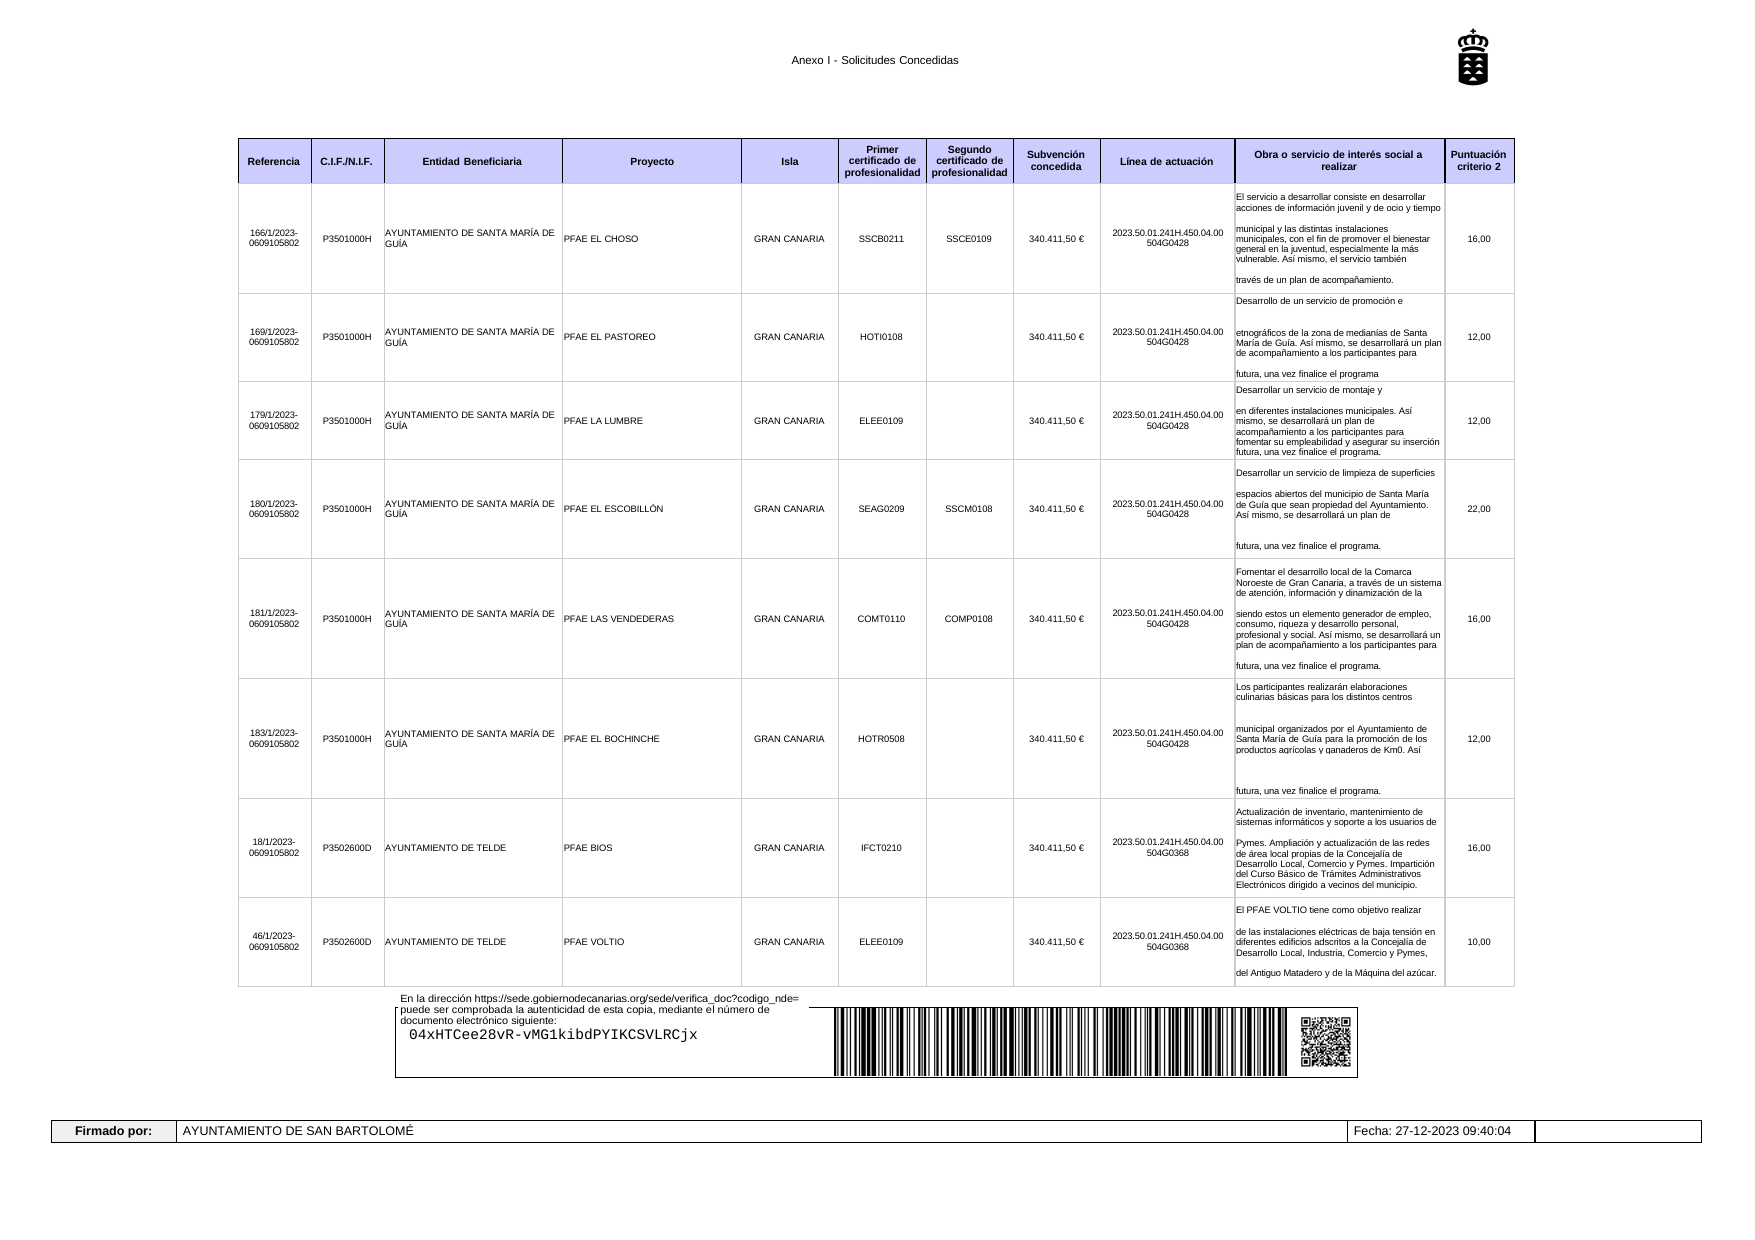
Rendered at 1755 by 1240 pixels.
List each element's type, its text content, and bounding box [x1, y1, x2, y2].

table_cell PFAE LAS VENDEDERAS [563, 559, 741, 678]
table_cell Fomentar el desarrollo local de la Comarca [1236, 559, 1444, 577]
table_cell 10,00 [1446, 898, 1514, 986]
table_cell GRAN CANARIA [742, 294, 838, 381]
table_cell Pymes. Ampliación y actualización de las redes de área local propias de la Concejalía de [1236, 838, 1444, 858]
table_cell ELEE0109 [839, 898, 926, 986]
table_cell Desarrollar un servicio de limpieza de superficies [1236, 460, 1444, 478]
table_cell 2023.50.01.241H.450.04.00 504G0428 [1101, 294, 1234, 381]
table_cell profesional y social. Así mismo, se desarrollará un [1236, 629, 1444, 639]
table_cell 18/1/2023- 0609105802 [239, 799, 311, 897]
table_cell Desarrollar un servicio de montaje y [1236, 382, 1444, 395]
table_cell [927, 799, 1013, 897]
table_cell P3502600D [312, 799, 384, 897]
table_cell de acompañamiento a los participantes para [1236, 348, 1444, 358]
table_header Puntuación criterio 2 [1446, 139, 1514, 183]
table_cell 22,00 [1446, 460, 1514, 558]
table_cell fomentar su empleabilidad y asegurar su inserción [1236, 436, 1444, 447]
table_cell [927, 294, 1013, 381]
table_cell [1236, 478, 1444, 488]
table_cell de Guía que sean propiedad del Ayuntamiento. Así mismo, se desarrollará un plan de [1236, 499, 1444, 519]
table_cell en diferentes instalaciones municipales. Así mismo, se desarrollará un plan de acompañamiento a los participantes para [1236, 405, 1444, 436]
table_cell culinarias básicas para los distintos centros [1236, 692, 1444, 702]
table_cell sistemas informáticos y soporte a los usuarios de [1236, 817, 1444, 827]
table_cell de atención, información y dinamización de la [1236, 588, 1444, 598]
table_cell 2023.50.01.241H.450.04.00 504G0428 [1101, 559, 1234, 678]
table_cell AYUNTAMIENTO DE SANTA MARÍA DE GUÍA [385, 679, 562, 798]
table_cell PFAE EL CHOSO [563, 184, 741, 293]
table_cell 179/1/2023- 0609105802 [239, 382, 311, 459]
table_cell [1236, 213, 1444, 223]
table_cell [1236, 306, 1444, 316]
table_cell 16,00 [1446, 559, 1514, 678]
table_cell 2023.50.01.241H.450.04.00 504G0428 [1101, 382, 1234, 459]
table_cell del Antiguo Matadero y de la Máquina del azúcar. [1236, 968, 1444, 986]
table_cell PFAE BIOS [563, 799, 741, 897]
table_cell SSCE0109 [927, 184, 1013, 293]
table_header C.I.F./N.I.F. [312, 139, 384, 183]
table_cell 340.411,50 € [1014, 460, 1100, 558]
table_cell HOTI0108 [839, 294, 926, 381]
table_cell 340.411,50 € [1014, 898, 1100, 986]
table_cell COMP0108 [927, 559, 1013, 678]
table_header AYUNTAMIENTO DE SAN BARTOLOMÉ [177, 1121, 1347, 1142]
table_cell acciones de información juvenil y de ocio y tiempo [1236, 202, 1444, 212]
table_cell PFAE EL ESCOBILLÓN [563, 460, 741, 558]
table_cell 16,00 [1446, 184, 1514, 293]
table_cell vulnerable. Así mismo, el servicio también [1236, 254, 1444, 264]
table_cell [1236, 957, 1444, 967]
table_cell GRAN CANARIA [742, 382, 838, 459]
table_cell AYUNTAMIENTO DE TELDE [385, 799, 562, 897]
table_cell 2023.50.01.241H.450.04.00 504G0368 [1101, 799, 1234, 897]
table_cell [927, 382, 1013, 459]
table_cell AYUNTAMIENTO DE SANTA MARÍA DE GUÍA [385, 460, 562, 558]
table_cell 340.411,50 € [1014, 799, 1100, 897]
table_cell 2023.50.01.241H.450.04.00 504G0368 [1101, 898, 1234, 986]
table_cell [1236, 764, 1444, 775]
table_cell AYUNTAMIENTO DE SANTA MARÍA DE GUÍA [385, 559, 562, 678]
table_cell [1236, 530, 1444, 540]
table_cell GRAN CANARIA [742, 559, 838, 678]
table_cell espacios abiertos del municipio de Santa María [1236, 488, 1444, 499]
table_cell PFAE VOLTIO [563, 898, 741, 986]
table_cell [1236, 264, 1444, 274]
table_cell 46/1/2023- 0609105802 [239, 898, 311, 986]
table_header Segundo certificado de profesionalidad [927, 139, 1013, 183]
table_header Proyecto [563, 139, 741, 183]
table_cell P3501000H [312, 679, 384, 798]
table_cell El servicio a desarrollar consiste en desarrollar [1236, 184, 1444, 202]
table_header Obra o servicio de interés social a realizar [1236, 139, 1444, 183]
table_cell futura, una vez finalice el programa. [1236, 447, 1444, 459]
table_header Isla [742, 139, 838, 183]
table_cell 12,00 [1446, 679, 1514, 798]
table_cell [1236, 316, 1444, 327]
table_cell municipal y las distintas instalaciones municipales, con el fin de promover el bienestar general en la juventud, especialmente la más [1236, 223, 1444, 254]
table_cell [1236, 598, 1444, 608]
table_cell P3501000H [312, 559, 384, 678]
table_cell P3501000H [312, 294, 384, 381]
table_cell 12,00 [1446, 382, 1514, 459]
table_cell futura, una vez finalice el programa [1236, 368, 1444, 381]
table_header Fecha: 27-12-2023 09:40:04 [1348, 1121, 1534, 1142]
table_cell PFAE EL PASTOREO [563, 294, 741, 381]
table_cell Desarrollo Local, Comercio y Pymes. Impartición [1236, 858, 1444, 868]
table_cell P3501000H [312, 460, 384, 558]
table_cell 340.411,50 € [1014, 679, 1100, 798]
table_cell HOTR0508 [839, 679, 926, 798]
table_cell [927, 679, 1013, 798]
table_cell AYUNTAMIENTO DE TELDE [385, 898, 562, 986]
table_cell 180/1/2023- 0609105802 [239, 460, 311, 558]
table_cell [1236, 775, 1444, 785]
table_cell GRAN CANARIA [742, 799, 838, 897]
table_cell de las instalaciones eléctricas de baja tensión en diferentes edificios adscritos a la Concejalía de Desarrollo Local, Industria, Comercio y Pymes, [1236, 926, 1444, 957]
table_cell 2023.50.01.241H.450.04.00 504G0428 [1101, 460, 1234, 558]
table_cell 340.411,50 € [1014, 294, 1100, 381]
table_cell 12,00 [1446, 294, 1514, 381]
table_cell P3501000H [312, 184, 384, 293]
table_header Primer certificado de profesionalidad [839, 139, 926, 183]
table_cell Electrónicos dirigido a vecinos del municipio. [1236, 879, 1444, 897]
table_cell [1236, 358, 1444, 368]
table_cell [1236, 650, 1444, 660]
table_cell plan de acompañamiento a los participantes para [1236, 639, 1444, 650]
table_cell GRAN CANARIA [742, 184, 838, 293]
table_cell ELEE0109 [839, 382, 926, 459]
table_header Línea de actuación [1101, 139, 1234, 183]
table_cell futura, una vez finalice el programa. [1236, 785, 1444, 798]
table_cell [1236, 702, 1444, 712]
table_cell siendo estos un elemento generador de empleo, consumo, riqueza y desarrollo personal, [1236, 608, 1444, 629]
table_header Firmado por: [52, 1121, 176, 1142]
table_cell SEAG0209 [839, 460, 926, 558]
table_header [1536, 1121, 1701, 1142]
table_cell municipal organizados por el Ayuntamiento de Santa María de Guía para la promoción de los productos agrícolas y ganaderos de Km0. Así [1236, 723, 1444, 754]
table_cell AYUNTAMIENTO DE SANTA MARÍA DE GUÍA [385, 184, 562, 293]
table_cell 166/1/2023- 0609105802 [239, 184, 311, 293]
table_cell [1236, 520, 1444, 530]
table_cell 340.411,50 € [1014, 184, 1100, 293]
table_cell Los participantes realizarán elaboraciones [1236, 679, 1444, 692]
table_cell Noroeste de Gran Canaria, a través de un sistema [1236, 577, 1444, 587]
table_cell P3501000H [312, 382, 384, 459]
table_cell etnográficos de la zona de medianías de Santa María de Guía. Así mismo, se desarrollará un plan [1236, 327, 1444, 348]
table_cell [1236, 713, 1444, 723]
table_cell P3502600D [312, 898, 384, 986]
table_cell PFAE EL BOCHINCHE [563, 679, 741, 798]
table_cell IFCT0210 [839, 799, 926, 897]
table_cell [1236, 754, 1444, 764]
table_cell 169/1/2023- 0609105802 [239, 294, 311, 381]
table_cell [1236, 916, 1444, 926]
table_cell 340.411,50 € [1014, 382, 1100, 459]
table_cell [927, 898, 1013, 986]
table_cell Actualización de inventario, mantenimiento de [1236, 799, 1444, 817]
table_cell 181/1/2023- 0609105802 [239, 559, 311, 678]
table_cell GRAN CANARIA [742, 679, 838, 798]
table_cell SSCB0211 [839, 184, 926, 293]
table_cell 340.411,50 € [1014, 559, 1100, 678]
table_cell 183/1/2023- 0609105802 [239, 679, 311, 798]
table_cell PFAE LA LUMBRE [563, 382, 741, 459]
table_cell COMT0110 [839, 559, 926, 678]
table_cell GRAN CANARIA [742, 898, 838, 986]
table_cell 2023.50.01.241H.450.04.00 504G0428 [1101, 679, 1234, 798]
table_cell GRAN CANARIA [742, 460, 838, 558]
table_header Entidad Beneficiaria [385, 139, 562, 183]
table_cell Desarrollo de un servicio de promoción e [1236, 294, 1444, 306]
table_cell través de un plan de acompañamiento. [1236, 275, 1444, 293]
table_cell El PFAE VOLTIO tiene como objetivo realizar [1236, 898, 1444, 916]
table_cell AYUNTAMIENTO DE SANTA MARÍA DE GUÍA [385, 294, 562, 381]
table_cell del Curso Básico de Trámites Administrativos [1236, 869, 1444, 879]
table_cell SSCM0108 [927, 460, 1013, 558]
table_cell 16,00 [1446, 799, 1514, 897]
table_cell 2023.50.01.241H.450.04.00 504G0428 [1101, 184, 1234, 293]
table_cell futura, una vez finalice el programa. [1236, 540, 1444, 558]
table_cell AYUNTAMIENTO DE SANTA MARÍA DE GUÍA [385, 382, 562, 459]
table_cell futura, una vez finalice el programa. [1236, 660, 1444, 678]
table_header Subvención concedida [1014, 139, 1100, 183]
table_header Referencia [239, 139, 311, 183]
table_cell [1236, 395, 1444, 405]
table_cell [1236, 827, 1444, 837]
